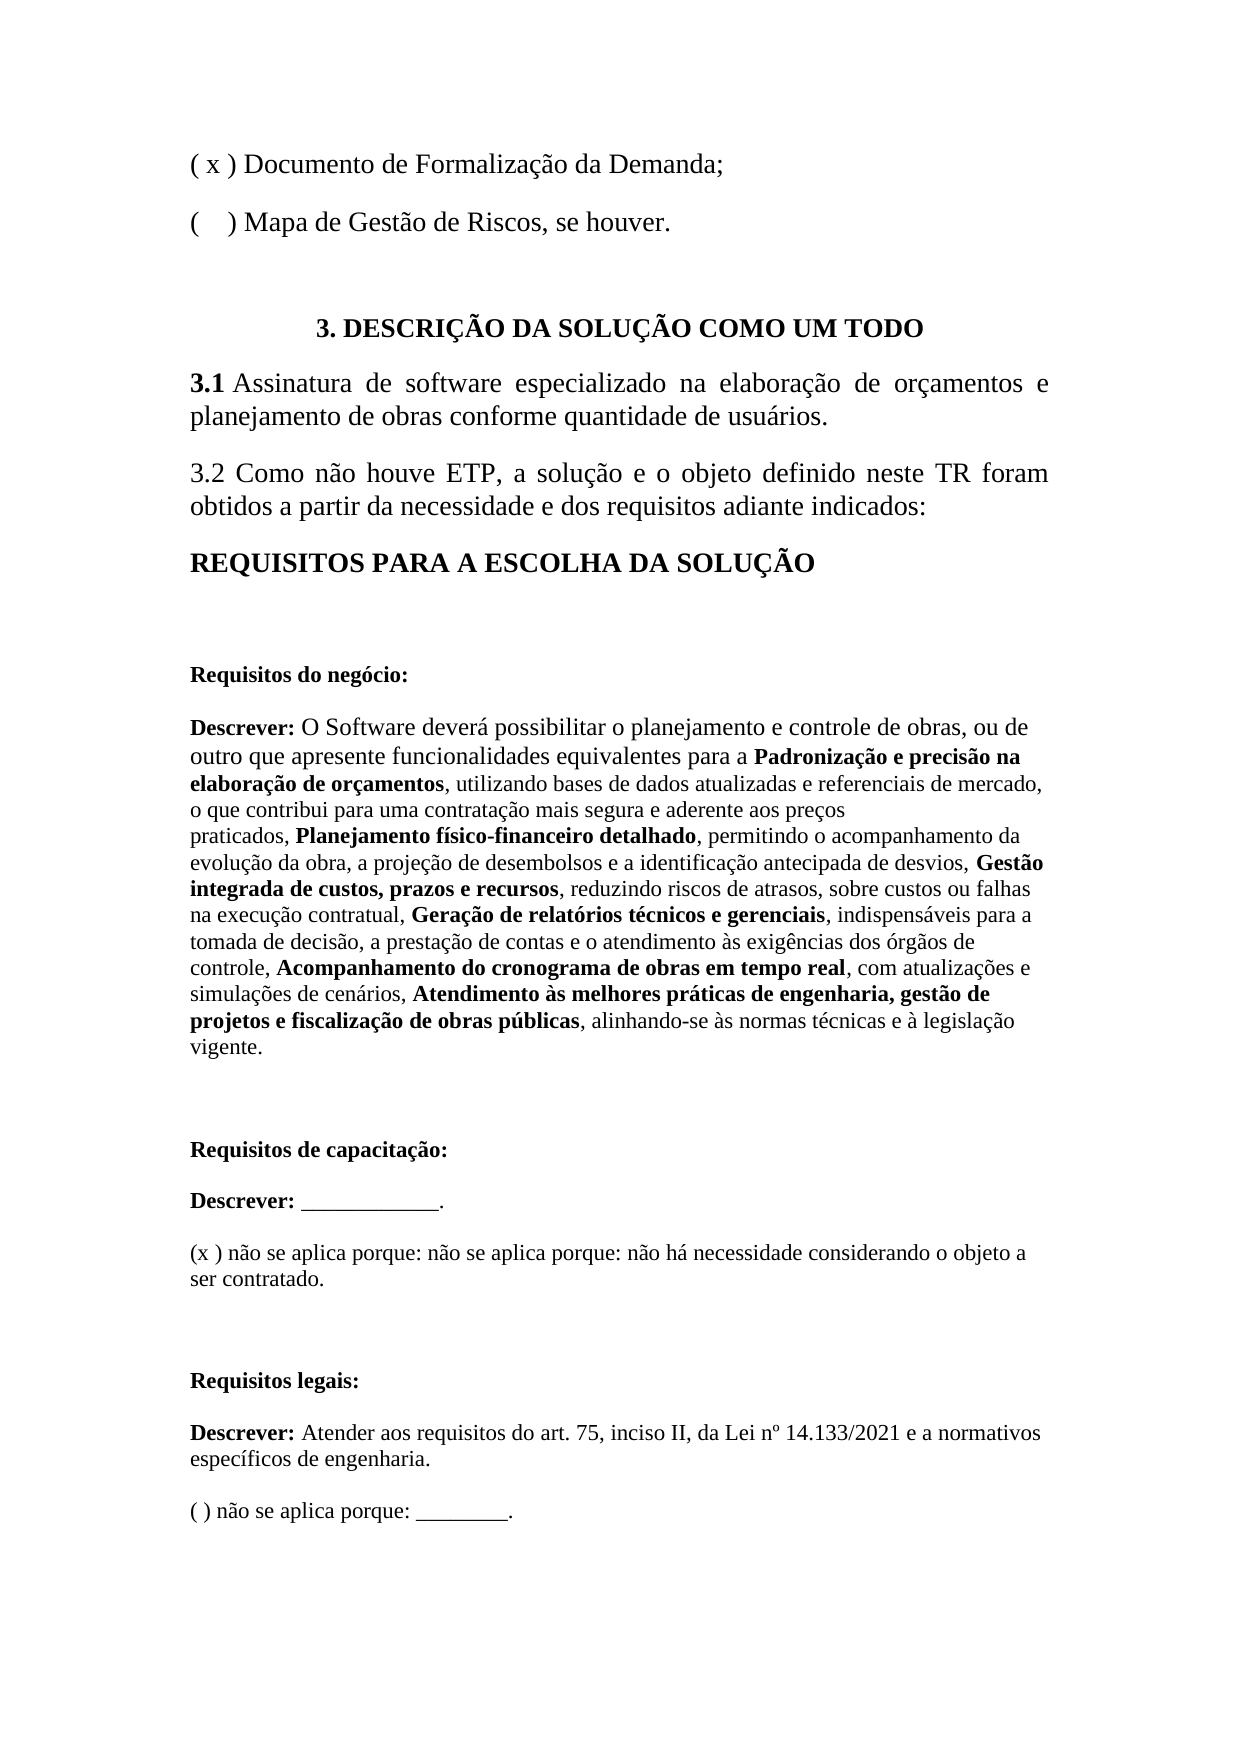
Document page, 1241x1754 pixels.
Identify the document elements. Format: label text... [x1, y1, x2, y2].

text 3.1 Assinatura de software especializado na elaboração de orçamentos e planejamento de obras conforme quantidade de usuários. [190, 366, 1051, 431]
text Descrever: O Software deverá possibilitar o planejamento e controle de obras, ou de outro que apresente funcionalidades equivalentes para a Padronização e precisão na elaboração de orçamentos, utilizando bases de dados atualizadas e referenciais de mercado, o que contribui para uma contratação mais segura e aderente aos preços praticados, Planejamento físico-financeiro detalhado, permitindo o acompanhamento da evolução da obra, a projeção de desembolsos e a identificação antecipada de desvios, Gestão integrada de custos, prazos e recursos, reduzindo riscos de atrasos, sobre custos ou falhas na execução contratual, Geração de relatórios técnicos e gerenciais, indispensáveis para a tomada de decisão, a prestação de contas e o atendimento às exigências dos órgãos de controle, Acompanhamento do cronograma de obras em tempo real, com atualizações e simulações de cenários, Atendimento às melhores práticas de engenharia, gestão de projetos e fiscalização de obras públicas, alinhando-se às normas técnicas e à legislação vigente. [190, 712, 1051, 1059]
text 3.2 Como não houve ETP, a solução e o objeto definido neste TR foram obtidos a partir da necessidade e dos requisitos adiante indicados: [190, 456, 1051, 521]
text Requisitos legais: [190, 1368, 1051, 1394]
text Requisitos do negócio: [190, 661, 1051, 687]
text ( x ) Documento de Formalização da Demanda; [190, 148, 1051, 180]
text (x ) não se aplica porque: não se aplica porque: não há necessidade considerando o objeto a ser contratado. [190, 1238, 1051, 1291]
text ( ) não se aplica porque: ________. [190, 1497, 1051, 1523]
text Descrever: Atender aos requisitos do art. 75, inciso II, da Lei nº 14.133/2021 e a normativos específicos de engenharia. [190, 1419, 1051, 1472]
text ( ) Mapa de Gestão de Riscos, se houver. [190, 205, 1051, 237]
text REQUISITOS PARA A ESCOLHA DA SOLUÇÃO [190, 546, 1051, 578]
text Requisitos de capacitação: [190, 1136, 1051, 1162]
text 3. DESCRIÇÃO DA SOLUÇÃO COMO UM TODO [177, 312, 1063, 343]
text Descrever: ____________. [190, 1187, 1051, 1213]
